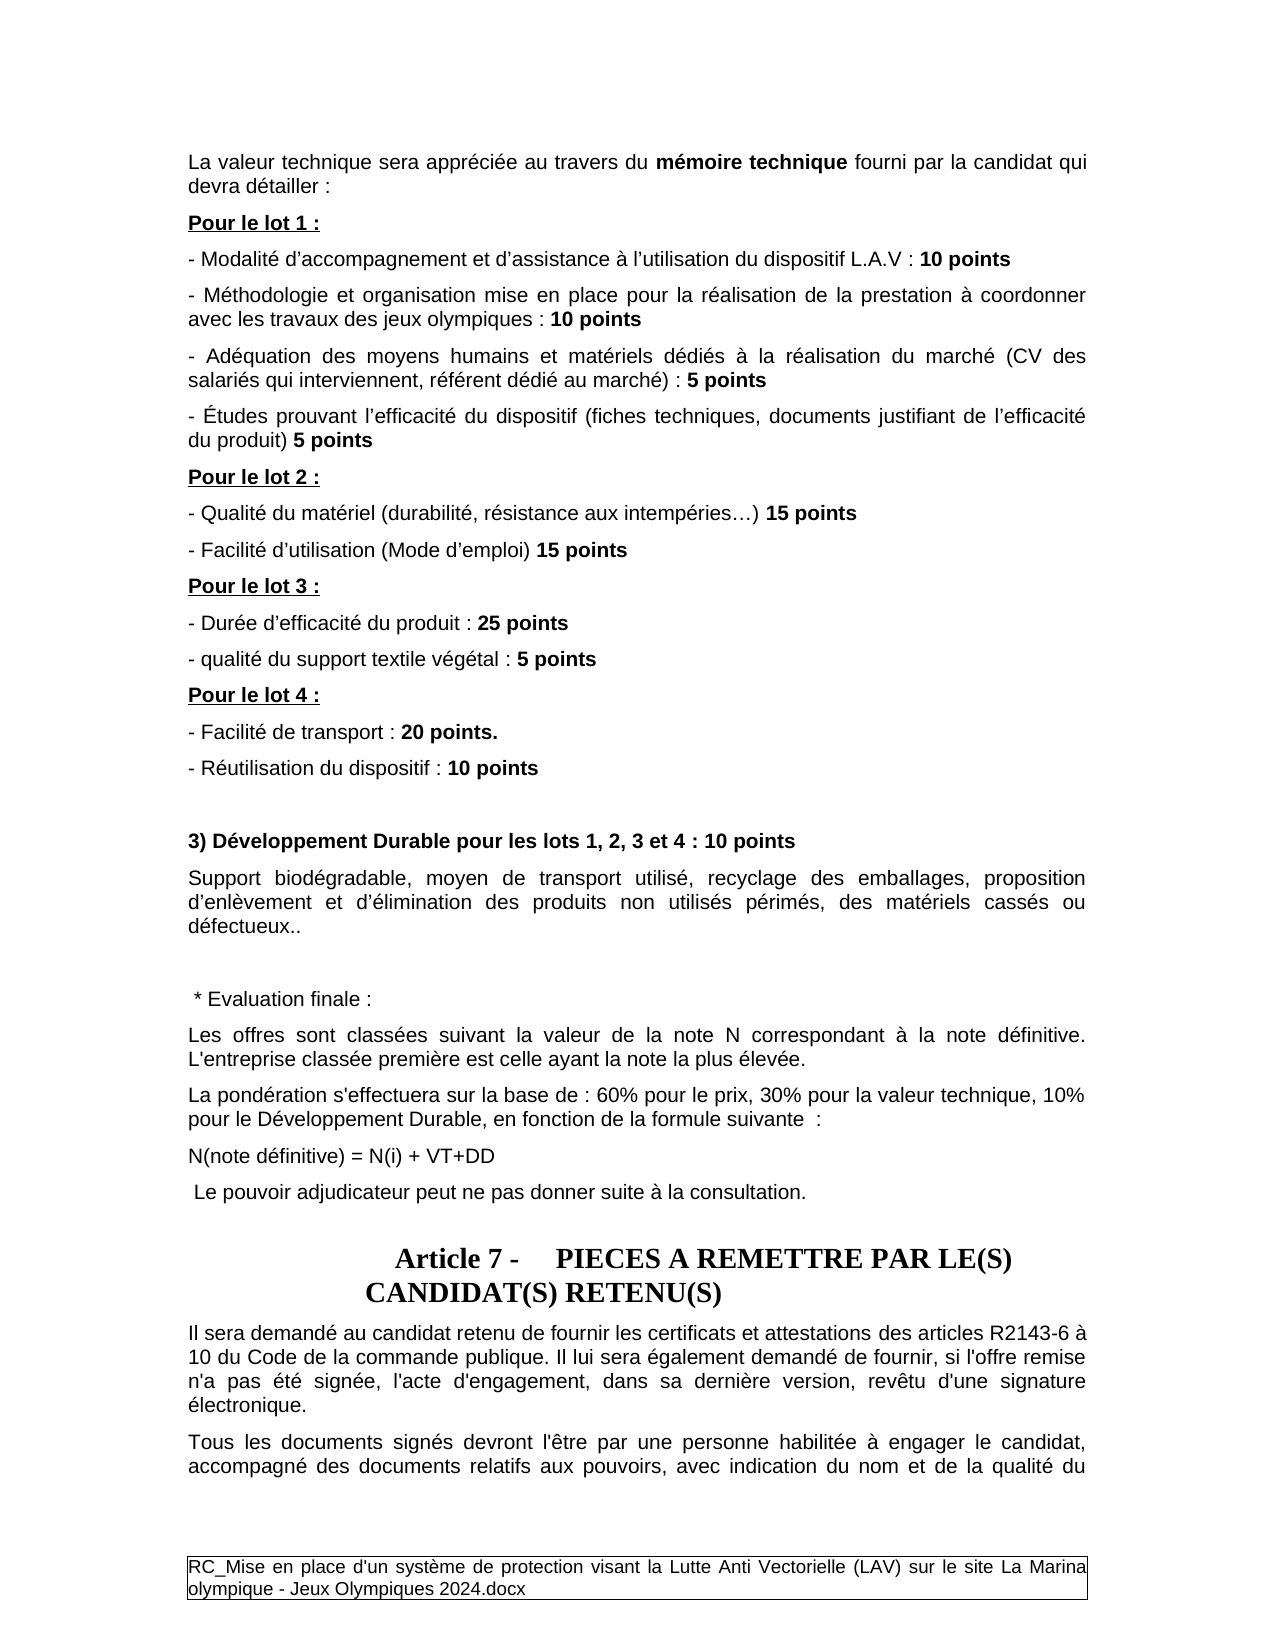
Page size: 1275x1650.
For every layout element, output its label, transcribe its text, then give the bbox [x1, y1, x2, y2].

text La valeur technique sera appréciée au travers du mémoire technique fourni par la candidat qui devra détailler : [188, 150, 1087, 198]
text Pour le lot 4 : [188, 683, 1087, 707]
text - Qualité du matériel (durabilité, résistance aux intempéries…) 15 points [188, 501, 1087, 525]
text * Evaluation finale : [188, 986, 1087, 1010]
text N(note définitive) = N(i) + VT+DD [188, 1144, 1087, 1168]
text Pour le lot 3 : [188, 574, 1087, 598]
text Le pouvoir adjudicateur peut ne pas donner suite à la consultation. [188, 1180, 1087, 1204]
text - Études prouvant l’efficacité du dispositif (fiches techniques, documents justifiant de l’efficacité du produit) 5 points [188, 404, 1087, 452]
text Il sera demandé au candidat retenu de fournir les certificats et attestations des articles R2143-6 à 10 du Code de la commande publique. Il lui sera également demandé de fournir, si l'offre remise n'a pas été signée, l'acte d'engagement, dans sa dernière version, revêtu d'une signature électronique. [188, 1321, 1087, 1417]
text - Facilité d’utilisation (Mode d’emploi) 15 points [188, 537, 1087, 561]
text - Modalité d’accompagnement et d’assistance à l’utilisation du dispositif L.A.V : 10 points [188, 247, 1087, 271]
text Pour le lot 2 : [188, 464, 1087, 488]
text - Facilité de transport : 20 points. [188, 720, 1087, 744]
text - Adéquation des moyens humains et matériels dédiés à la réalisation du marché (CV des salariés qui interviennent, référent dédié au marché) : 5 points [188, 344, 1087, 392]
text Support biodégradable, moyen de transport utilisé, recyclage des emballages, proposition d’enlèvement et d’élimination des produits non utilisés périmés, des matériels cassés ou défectueux.. [188, 866, 1087, 937]
text - Réutilisation du dispositif : 10 points [188, 756, 1087, 780]
text Les offres sont classées suivant la valeur de la note N correspondant à la note définitive. L'entreprise classée première est celle ayant la note la plus élevée. [188, 1023, 1087, 1071]
text - Durée d’efficacité du produit : 25 points [188, 610, 1087, 634]
text - qualité du support textile végétal : 5 points [188, 647, 1087, 671]
text 3) Développement Durable pour les lots 1, 2, 3 et 4 : 10 points [188, 829, 1087, 853]
text - Méthodologie et organisation mise en place pour la réalisation de la prestation à coordonner avec les travaux des jeux olympiques : 10 points [188, 283, 1087, 331]
text La pondération s'effectuera sur la base de : 60% pour le prix, 30% pour la valeur technique, 10% pour le Développement Durable, en fonction de la formule suivante : [188, 1083, 1087, 1131]
subtitle PIECES A REMETTRE PAR LE(S) CANDIDAT(S) RETENU(S) [365, 1242, 1087, 1309]
text Pour le lot 1 : [188, 210, 1087, 234]
text Tous les documents signés devront l'être par une personne habilitée à engager le candidat, accompagné des documents relatifs aux pouvoirs, avec indication du nom et de la qualité du [188, 1429, 1087, 1477]
